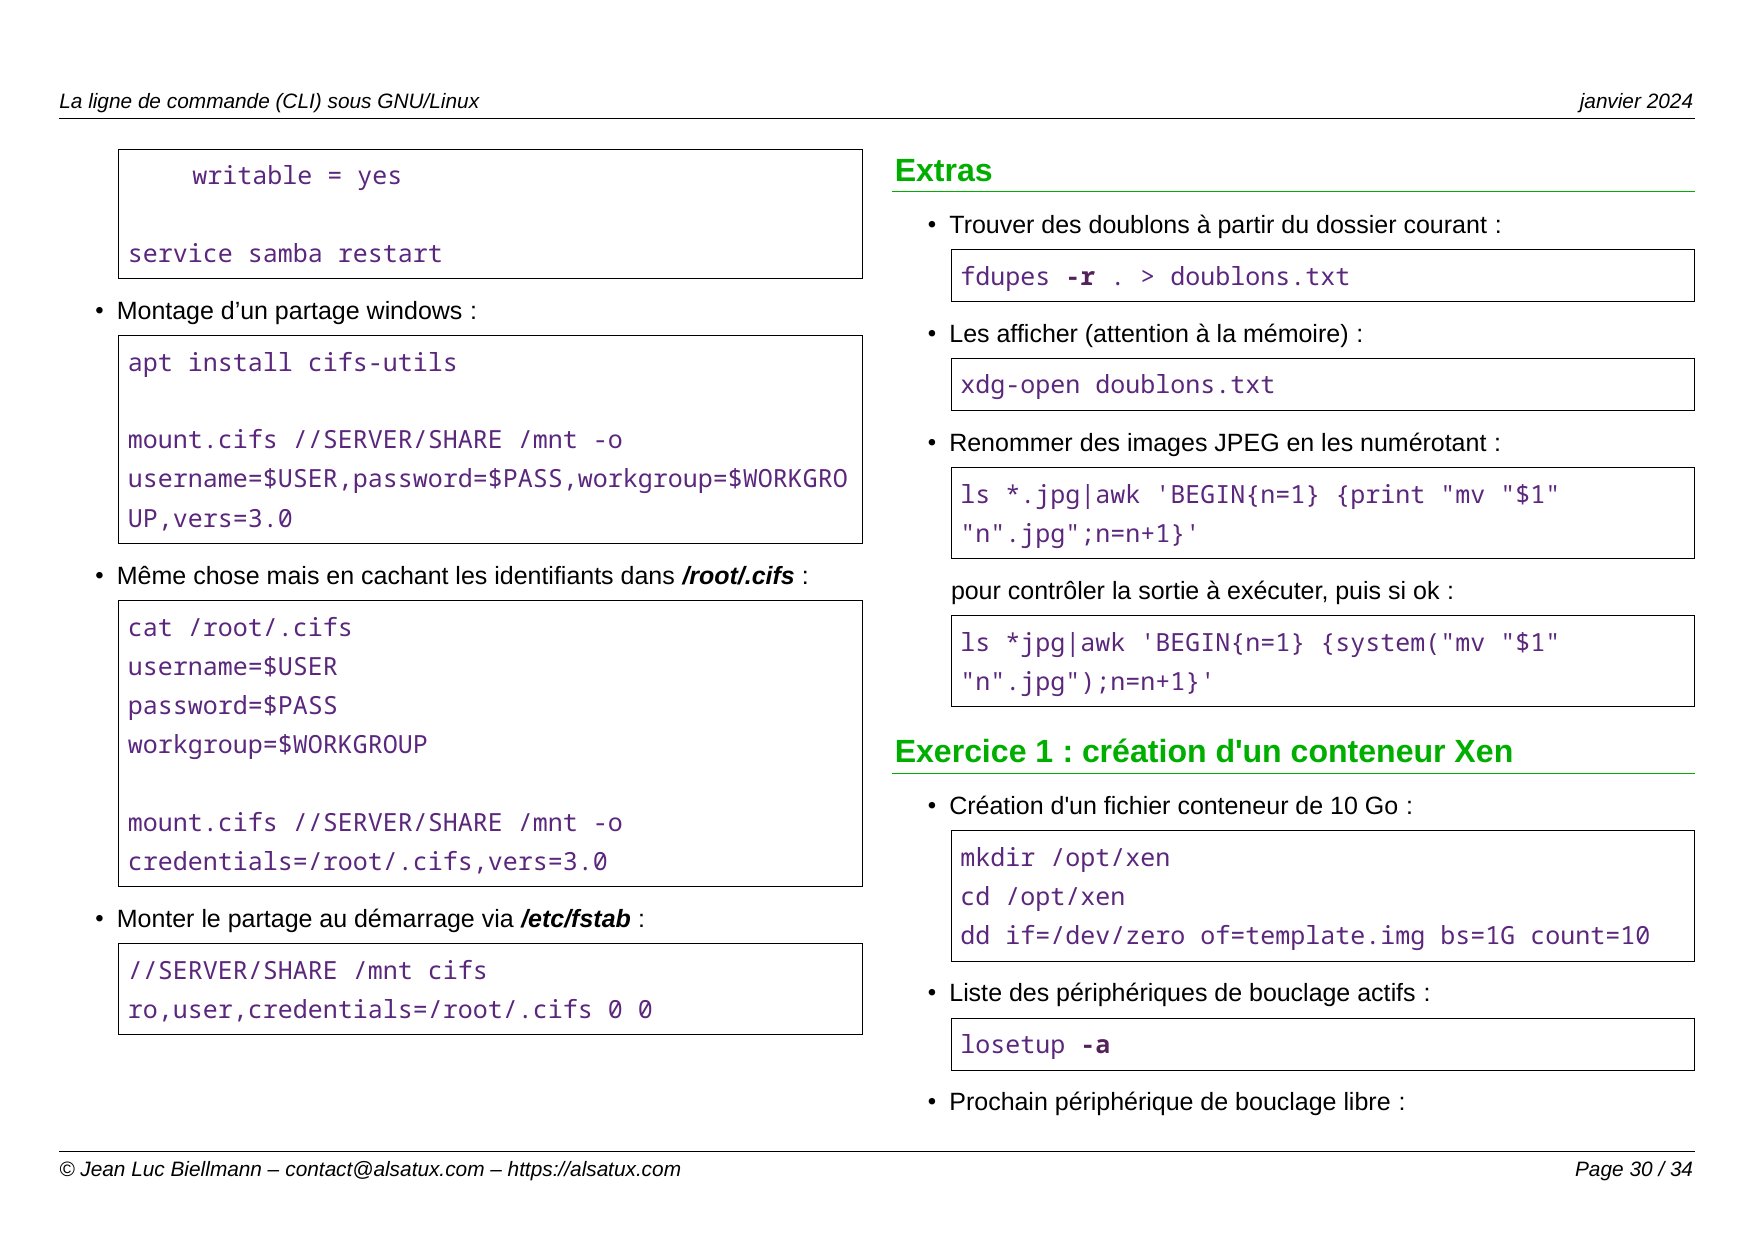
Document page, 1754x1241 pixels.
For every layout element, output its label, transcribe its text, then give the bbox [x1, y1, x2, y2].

list Trouver des doublons à partir du dossier courant : [928, 209, 1695, 238]
text cat /root/.cifs [119, 601, 862, 639]
text mount.cifs //SERVER/SHARE /mnt -o username=$USER,password=$PASS,workgroup=$WORKGROUP,vers=3.0 [119, 412, 862, 543]
text ls *jpg|awk 'BEGIN{n=1} {system("mv "$1" "n".jpg");n=n+1}' [952, 616, 1694, 706]
text mount.cifs //SERVER/SHARE /mnt -o credentials=/root/.cifs,vers=3.0 [119, 795, 862, 886]
text xdg-open doublons.txt [952, 359, 1694, 410]
text dd if=/dev/zero of=template.img bs=1G count=10 [952, 908, 1694, 961]
list Montage d’un partage windows : [95, 296, 862, 325]
text username=$USER [119, 639, 862, 678]
subtitle Exercice 1 : création d'un conteneur Xen [892, 730, 1695, 773]
text workgroup=$WORKGROUP [119, 717, 862, 761]
text apt install cifs-utils [119, 336, 862, 378]
list Prochain périphérique de bouclage libre : [928, 1087, 1695, 1116]
list Renommer des images JPEG en les numérotant : [928, 428, 1695, 457]
text losetup -a [952, 1019, 1694, 1070]
text //SERVER/SHARE /mnt cifs ro,user,credentials=/root/.cifs 0 0 [119, 944, 862, 1034]
list Liste des périphériques de bouclage actifs : [928, 978, 1695, 1007]
text pour contrôler la sortie à exécuter, puis si ok : [951, 576, 1695, 605]
list Monter le partage au démarrage via /etc/fstab : [95, 904, 862, 933]
text service samba restart [119, 226, 862, 278]
text ls *.jpg|awk 'BEGIN{n=1} {print "mv "$1" "n".jpg";n=n+1}' [952, 468, 1694, 558]
text fdupes -r . > doublons.txt [952, 250, 1694, 301]
list Création d'un fichier conteneur de 10 Go : [928, 791, 1695, 820]
text password=$PASS [119, 678, 862, 717]
subtitle Extras [892, 148, 1695, 191]
list Les afficher (attention à la mémoire) : [928, 319, 1695, 347]
text cd /opt/xen [952, 869, 1694, 908]
text writable = yes [119, 150, 862, 192]
text mkdir /opt/xen [952, 831, 1694, 869]
list Même chose mais en cachant les identifiants dans /root/.cifs : [95, 561, 862, 589]
